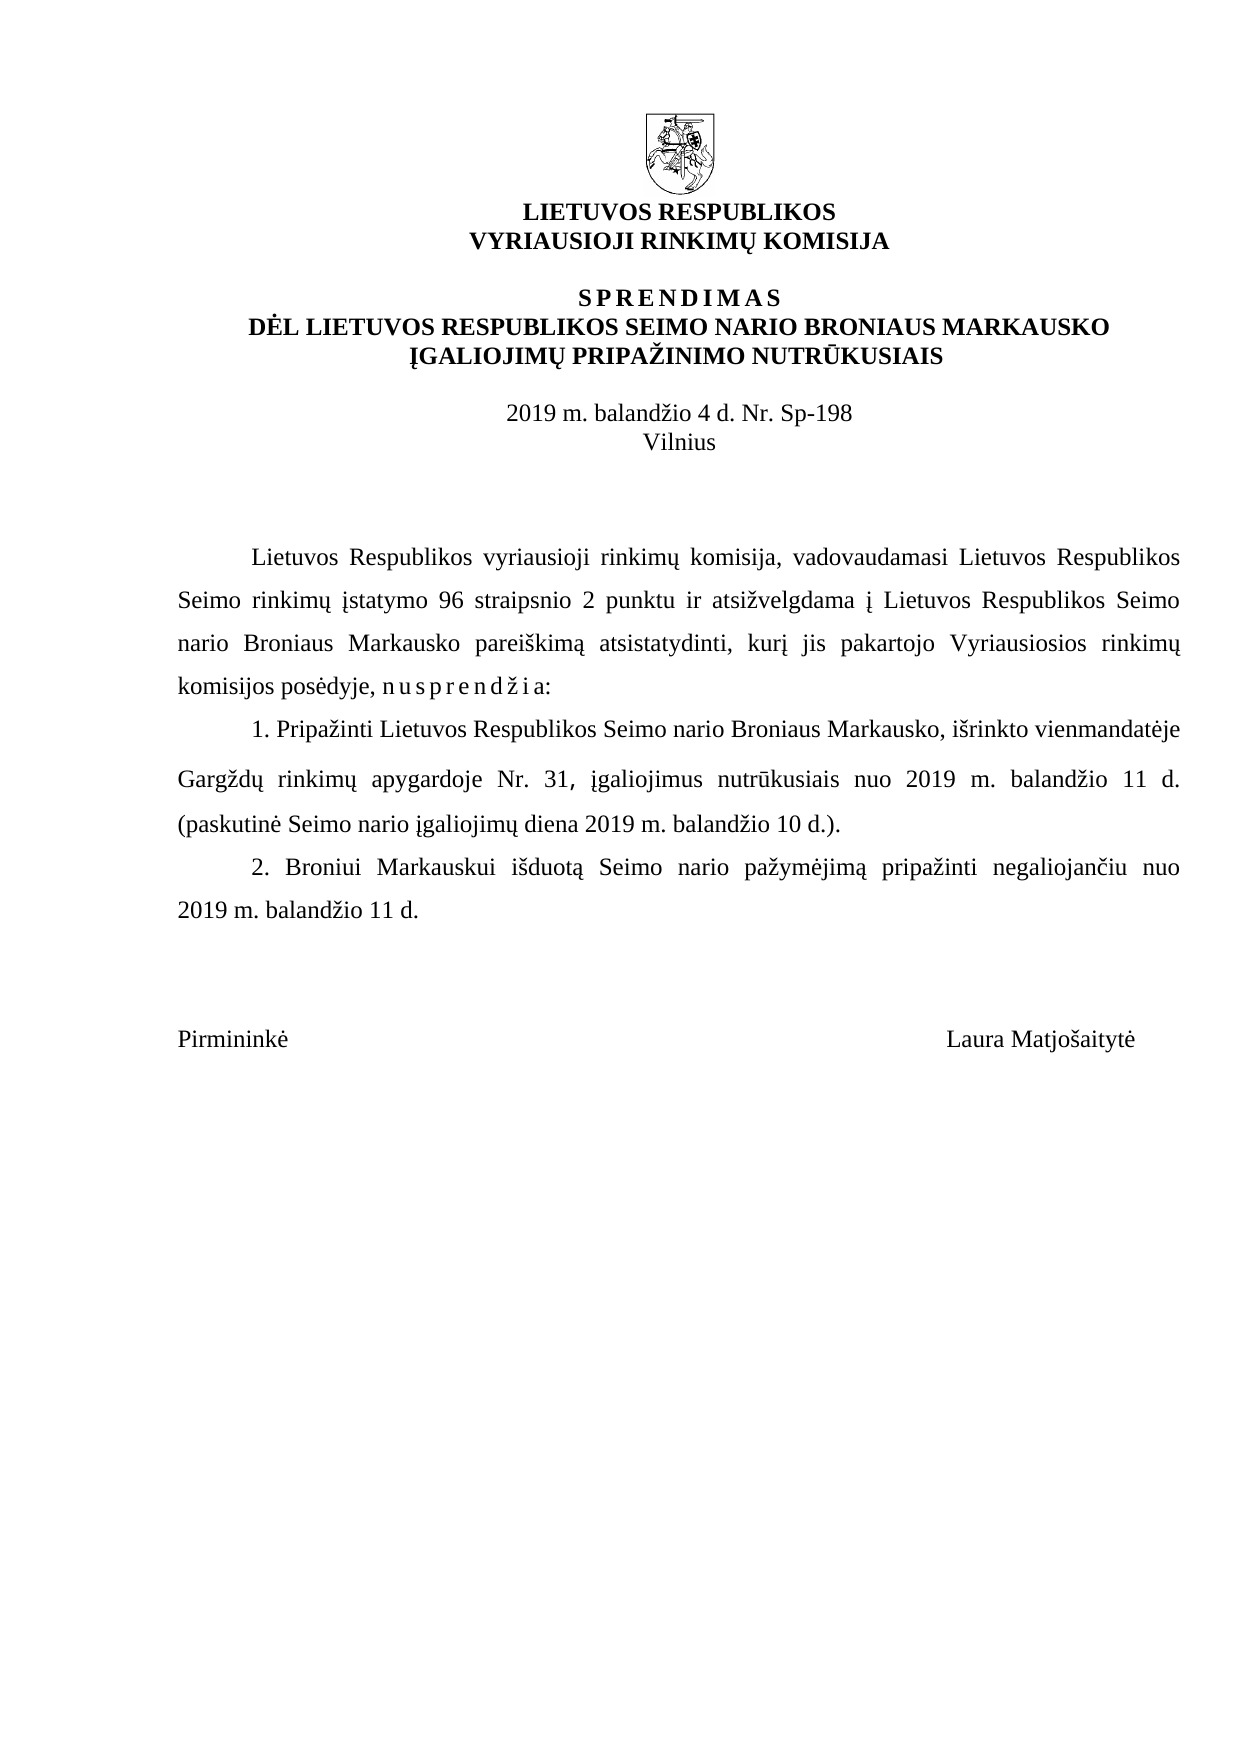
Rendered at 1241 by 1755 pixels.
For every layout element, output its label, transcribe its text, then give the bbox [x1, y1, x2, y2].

text 2019 m. balandžio 4 d. Nr. Sp-198 [177, 398, 1181, 427]
text 1. Pripažinti Lietuvos Respublikos Seimo nario Broniaus Markausko, išrinkto vienmandatėje Gargždų rinkimų apygardoje Nr. 31, įgaliojimus nutrūkusiais nuo 2019 m. balandžio 11 d. (paskutinė Seimo nario įgaliojimų diena 2019 m. balandžio 10 d.). [177, 714, 1181, 837]
text DĖL LIETUVOS RESPUBLIKOS SEIMO NARIO BRONIAUS MARKAUSKO ĮGALIOJIMŲ PRIPAŽINIMO NUTRŪKUSIAIS [177, 312, 1181, 369]
text Pirmininkė Laura Matjošaitytė [177, 1024, 1181, 1053]
text 2. Broniui Markauskui išduotą Seimo nario pažymėjimą pripažinti negaliojančiu nuo 2019 m. balandžio 11 d. [177, 852, 1181, 924]
text SpREndimas [177, 283, 1181, 312]
text Lietuvos Respublikos vyriausioji rinkimų komisija, vadovaudamasi Lietuvos Respublikos Seimo rinkimų įstatymo 96 straipsnio 2 punktu ir atsižvelgdama į Lietuvos Respublikos Seimo nario Broniaus Markausko pareiškimą atsistatydinti, kurį jis pakartojo Vyriausiosios rinkimų komisijos posėdyje, nusprendžia: [177, 542, 1181, 700]
text VYRIAUSIOJI RINKIMŲ KOMISIJA [177, 226, 1181, 254]
text Vilnius [177, 427, 1181, 456]
text LIETUVOS RESPUBLIKOS [177, 197, 1181, 226]
